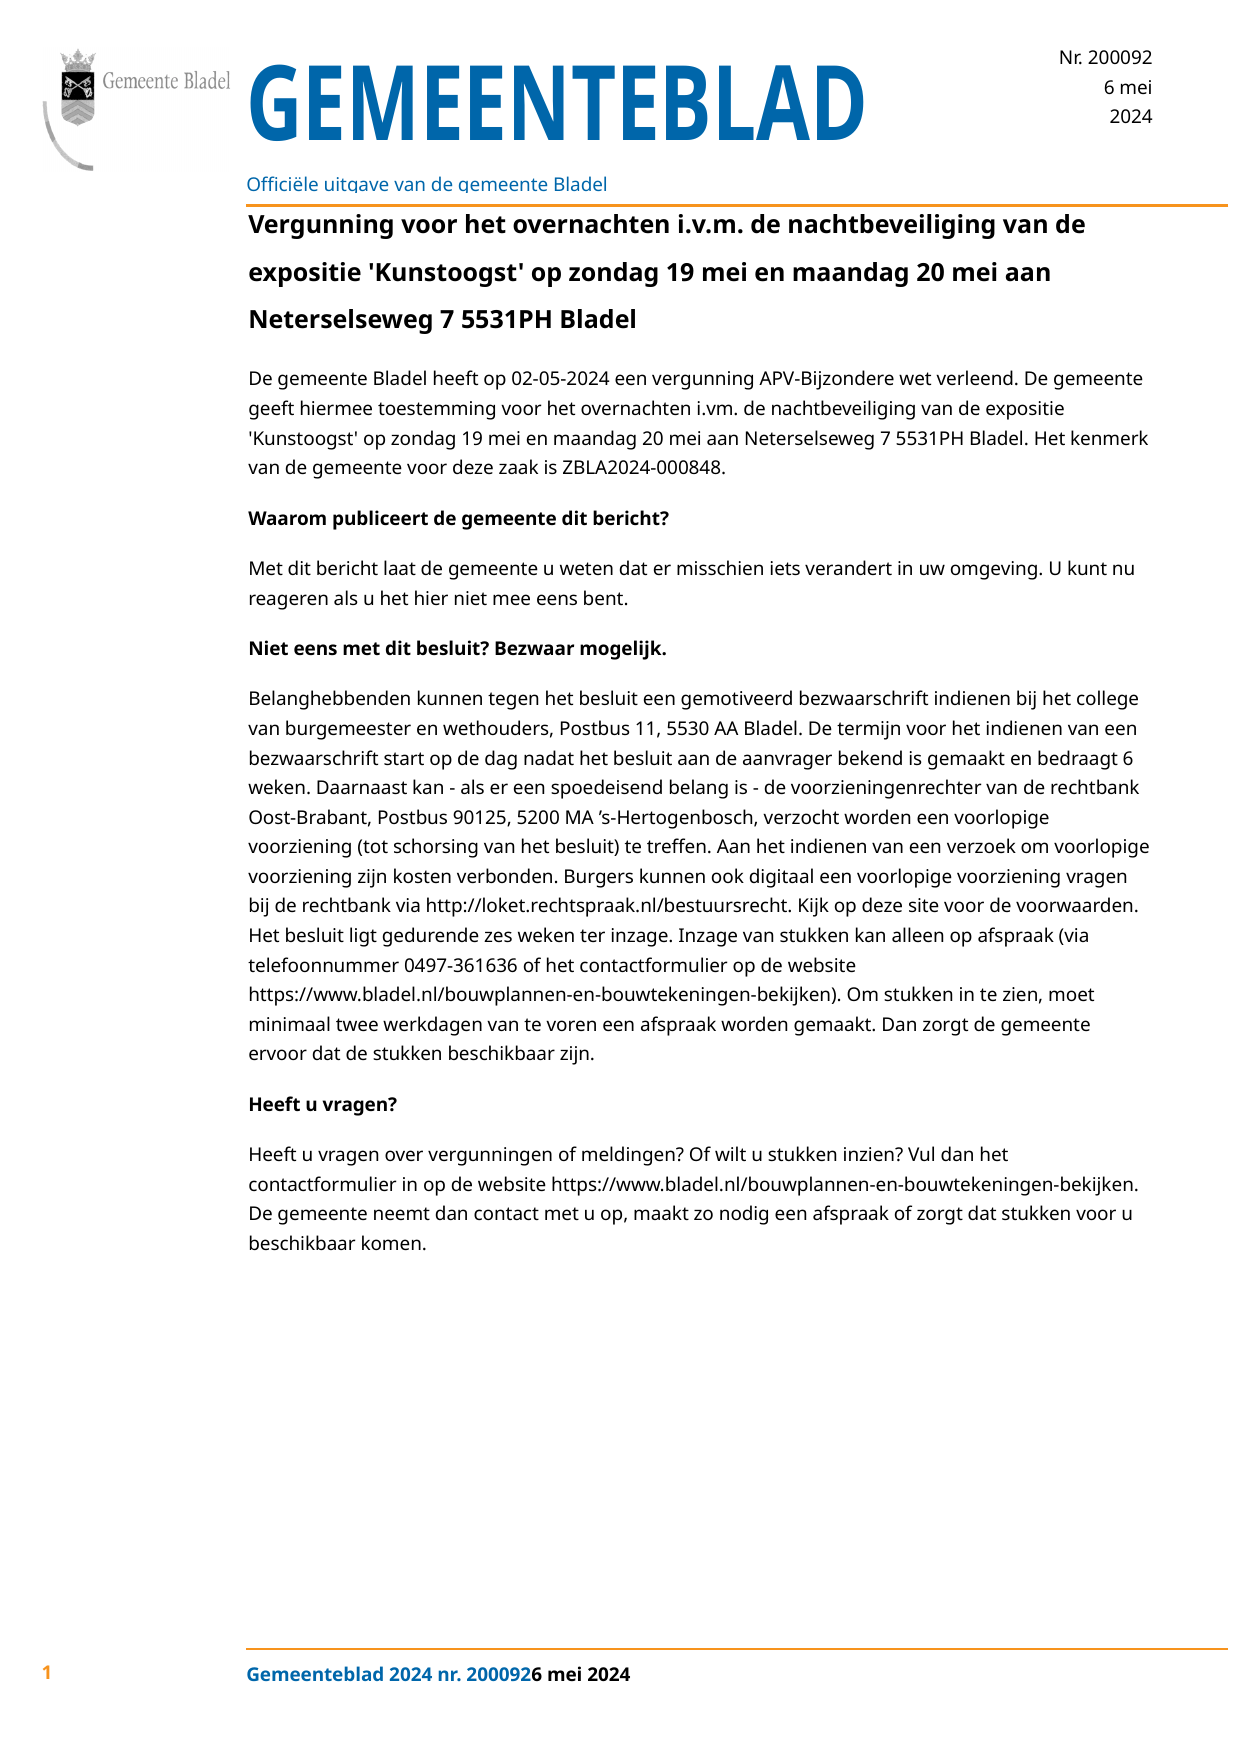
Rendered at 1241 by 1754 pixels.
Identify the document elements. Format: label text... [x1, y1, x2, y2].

text Niet eens met dit besluit? Bezwaar mogelijk. [248, 635, 1152, 661]
text Heeft u vragen over vergunningen of meldingen? Of wilt u stukken inzien? Vul dan het contactformulier in op de website https://www.bladel.nl/bouwplannen-en-bouwtekeningen-bekijken. De gemeente neemt dan contact met u op, maakt zo nodig een afspraak of zorgt dat stukken voor u beschikbaar komen. [248, 1141, 1152, 1256]
text Met dit bericht laat de gemeente u weten dat er misschien iets verandert in uw omgeving. U kunt nu reageren als u het hier niet mee eens bent. [248, 555, 1152, 610]
text Belanghebbenden kunnen tegen het besluit een gemotiveerd bezwaarschrift indienen bij het college van burgemeester en wethouders, Postbus 11, 5530 AA Bladel. De termijn voor het indienen van een bezwaarschrift start op de dag nadat het besluit aan de aanvrager bekend is gemaakt en bedraagt 6 weken. Daarnaast kan - als er een spoedeisend belang is - de voorzieningenrechter van de rechtbank Oost-Brabant, Postbus 90125, 5200 MA ’s-Hertogenbosch, verzocht worden een voorlopige voorziening (tot schorsing van het besluit) te treffen. Aan het indienen van een verzoek om voorlopige voorziening zijn kosten verbonden. Burgers kunnen ook digitaal een voorlopige voorziening vragen bij de rechtbank via http://loket.rechtspraak.nl/bestuursrecht. Kijk op deze site voor de voorwaarden. Het besluit ligt gedurende zes weken ter inzage. Inzage van stukken kan alleen op afspraak (via telefoonnummer 0497-361636 of het contactformulier op de website https://www.bladel.nl/bouwplannen-en-bouwtekeningen-bekijken). Om stukken in te zien, moet minimaal twee werkdagen van te voren een afspraak worden gemaakt. Dan zorgt de gemeente ervoor dat de stukken beschikbaar zijn. [248, 686, 1152, 1066]
text Waarom publiceert de gemeente dit bericht? [248, 505, 1152, 530]
text Vergunning voor het overnachten i.v.m. de nachtbeveiliging van de expositie 'Kunstoogst' op zondag 19 mei en maandag 20 mei aan Neterselseweg 7 5531PH Bladel [248, 207, 1152, 336]
text Heeft u vragen? [248, 1091, 1152, 1117]
picture [41, 47, 231, 172]
text De gemeente Bladel heeft op 02-05-2024 een vergunning APV-Bijzondere wet verleend. De gemeente geeft hiermee toestemming voor het overnachten i.vm. de nachtbeveiliging van de expositie 'Kunstoogst' op zondag 19 mei en maandag 20 mei aan Neterselseweg 7 5531PH Bladel. Het kenmerk van de gemeente voor deze zaak is ZBLA2024-000848. [248, 366, 1152, 480]
